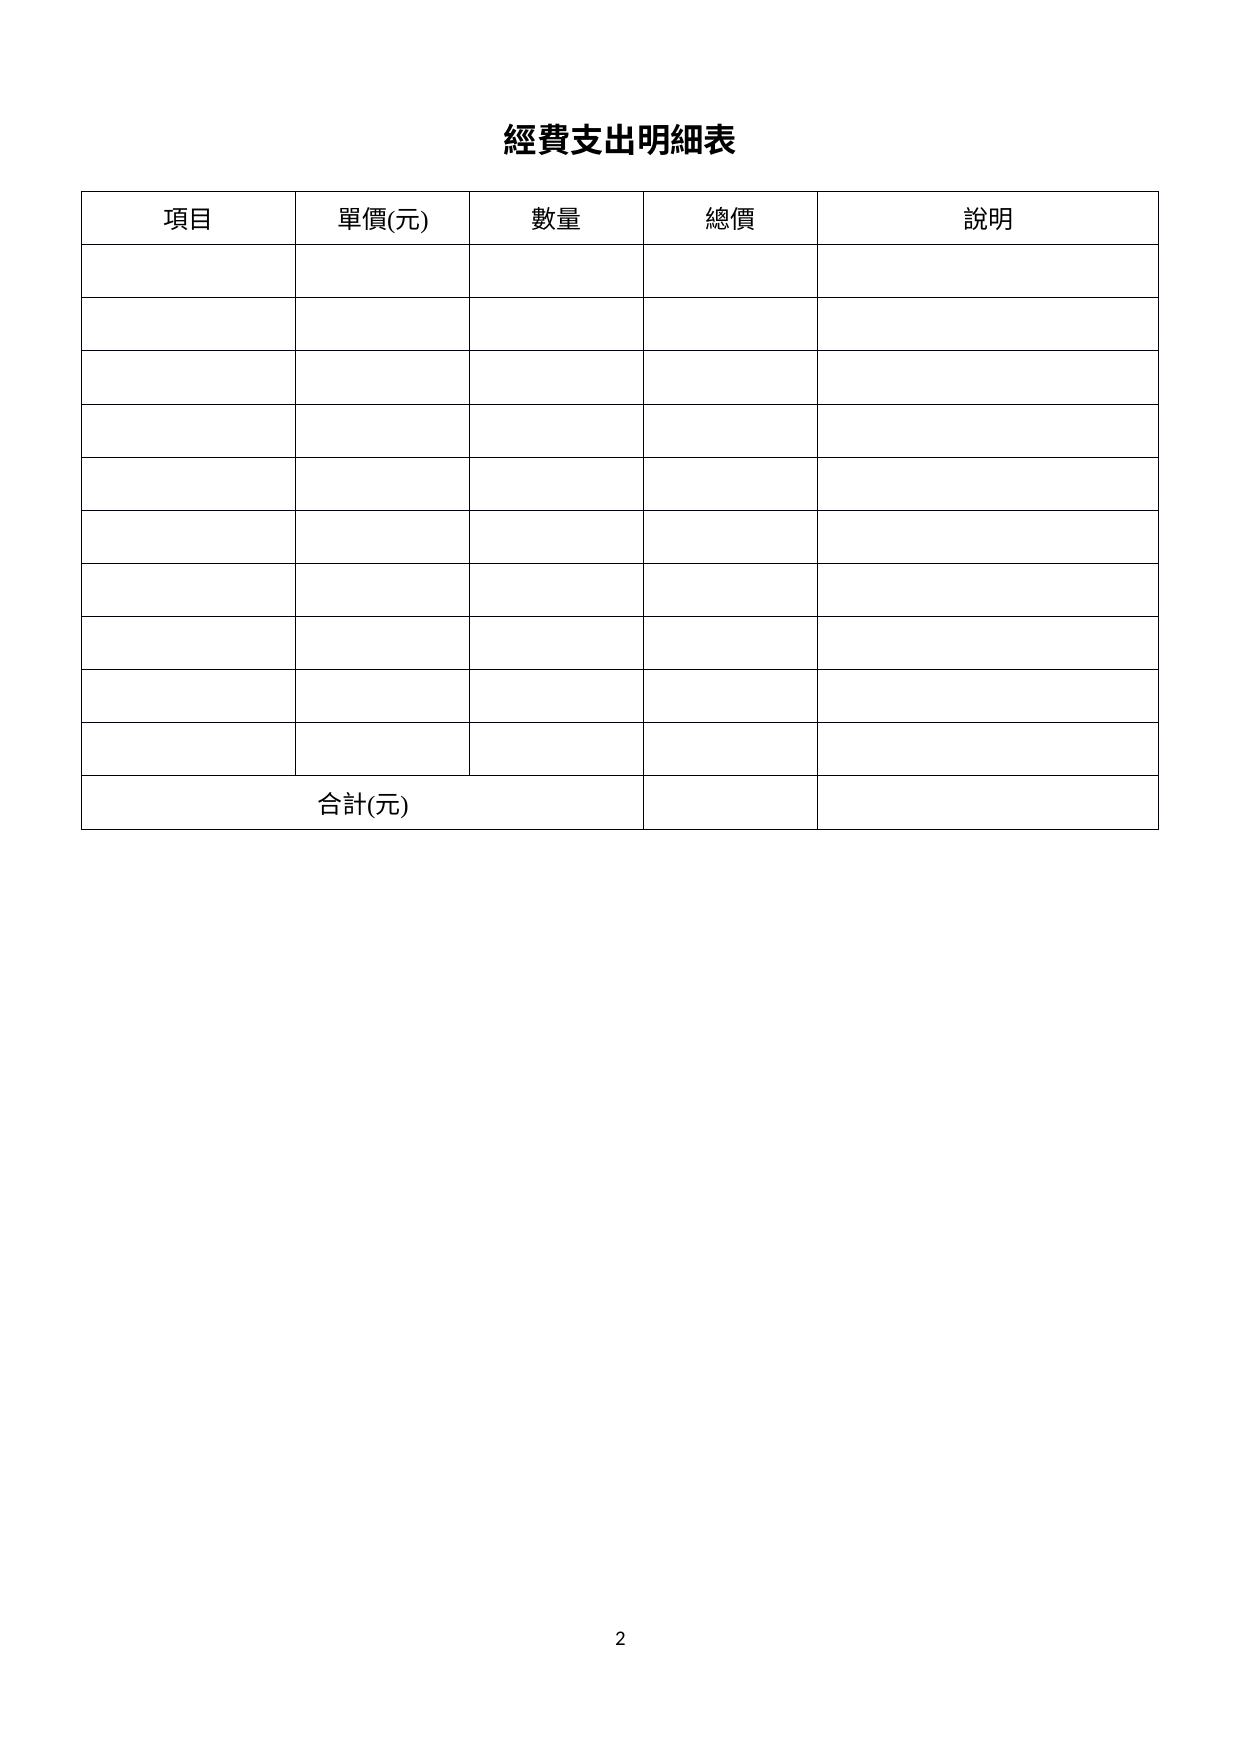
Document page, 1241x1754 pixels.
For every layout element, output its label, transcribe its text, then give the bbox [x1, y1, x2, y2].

table_cell [644, 564, 817, 616]
table_cell [644, 776, 817, 828]
table_cell [470, 298, 643, 350]
table_cell [818, 776, 1158, 828]
table_cell [818, 617, 1158, 669]
table_cell [818, 245, 1158, 297]
table_header 項目 [82, 192, 295, 244]
table_cell [82, 458, 295, 510]
table_cell [644, 351, 817, 403]
text 經費支出明細表 [75, 114, 1165, 162]
table_header 總價 [644, 192, 817, 244]
table_cell [82, 564, 295, 616]
table_cell [296, 723, 469, 775]
table_header 說明 [818, 192, 1158, 244]
table_cell [644, 405, 817, 457]
table_cell [82, 723, 295, 775]
table_cell [818, 458, 1158, 510]
table_cell [470, 511, 643, 563]
table_cell [470, 458, 643, 510]
table_cell [818, 511, 1158, 563]
table_cell [296, 458, 469, 510]
table_cell [82, 245, 295, 297]
table_cell [644, 617, 817, 669]
table_cell [470, 670, 643, 722]
table_cell [470, 245, 643, 297]
table_cell [470, 405, 643, 457]
table_cell [296, 617, 469, 669]
table_cell [818, 298, 1158, 350]
table_cell [644, 298, 817, 350]
table_cell [296, 670, 469, 722]
table_cell 合計(元) [82, 776, 643, 828]
table_cell [82, 351, 295, 403]
table_cell [818, 564, 1158, 616]
table_cell [296, 564, 469, 616]
table_cell [82, 511, 295, 563]
table_cell [818, 405, 1158, 457]
table_cell [296, 245, 469, 297]
table_header 數量 [470, 192, 643, 244]
table_cell [82, 617, 295, 669]
table_cell [644, 245, 817, 297]
table_cell [818, 670, 1158, 722]
table_cell [82, 405, 295, 457]
table_cell [82, 670, 295, 722]
table_cell [644, 511, 817, 563]
table_cell [818, 723, 1158, 775]
table_cell [470, 351, 643, 403]
table_cell [644, 723, 817, 775]
table_cell [470, 564, 643, 616]
table_cell [470, 617, 643, 669]
table_cell [296, 405, 469, 457]
table_cell [296, 298, 469, 350]
table_cell [818, 351, 1158, 403]
table_cell [296, 351, 469, 403]
table_cell [296, 511, 469, 563]
table_cell [470, 723, 643, 775]
table_cell [644, 670, 817, 722]
table_header 單價(元) [296, 192, 469, 244]
table_cell [644, 458, 817, 510]
table_cell [82, 298, 295, 350]
